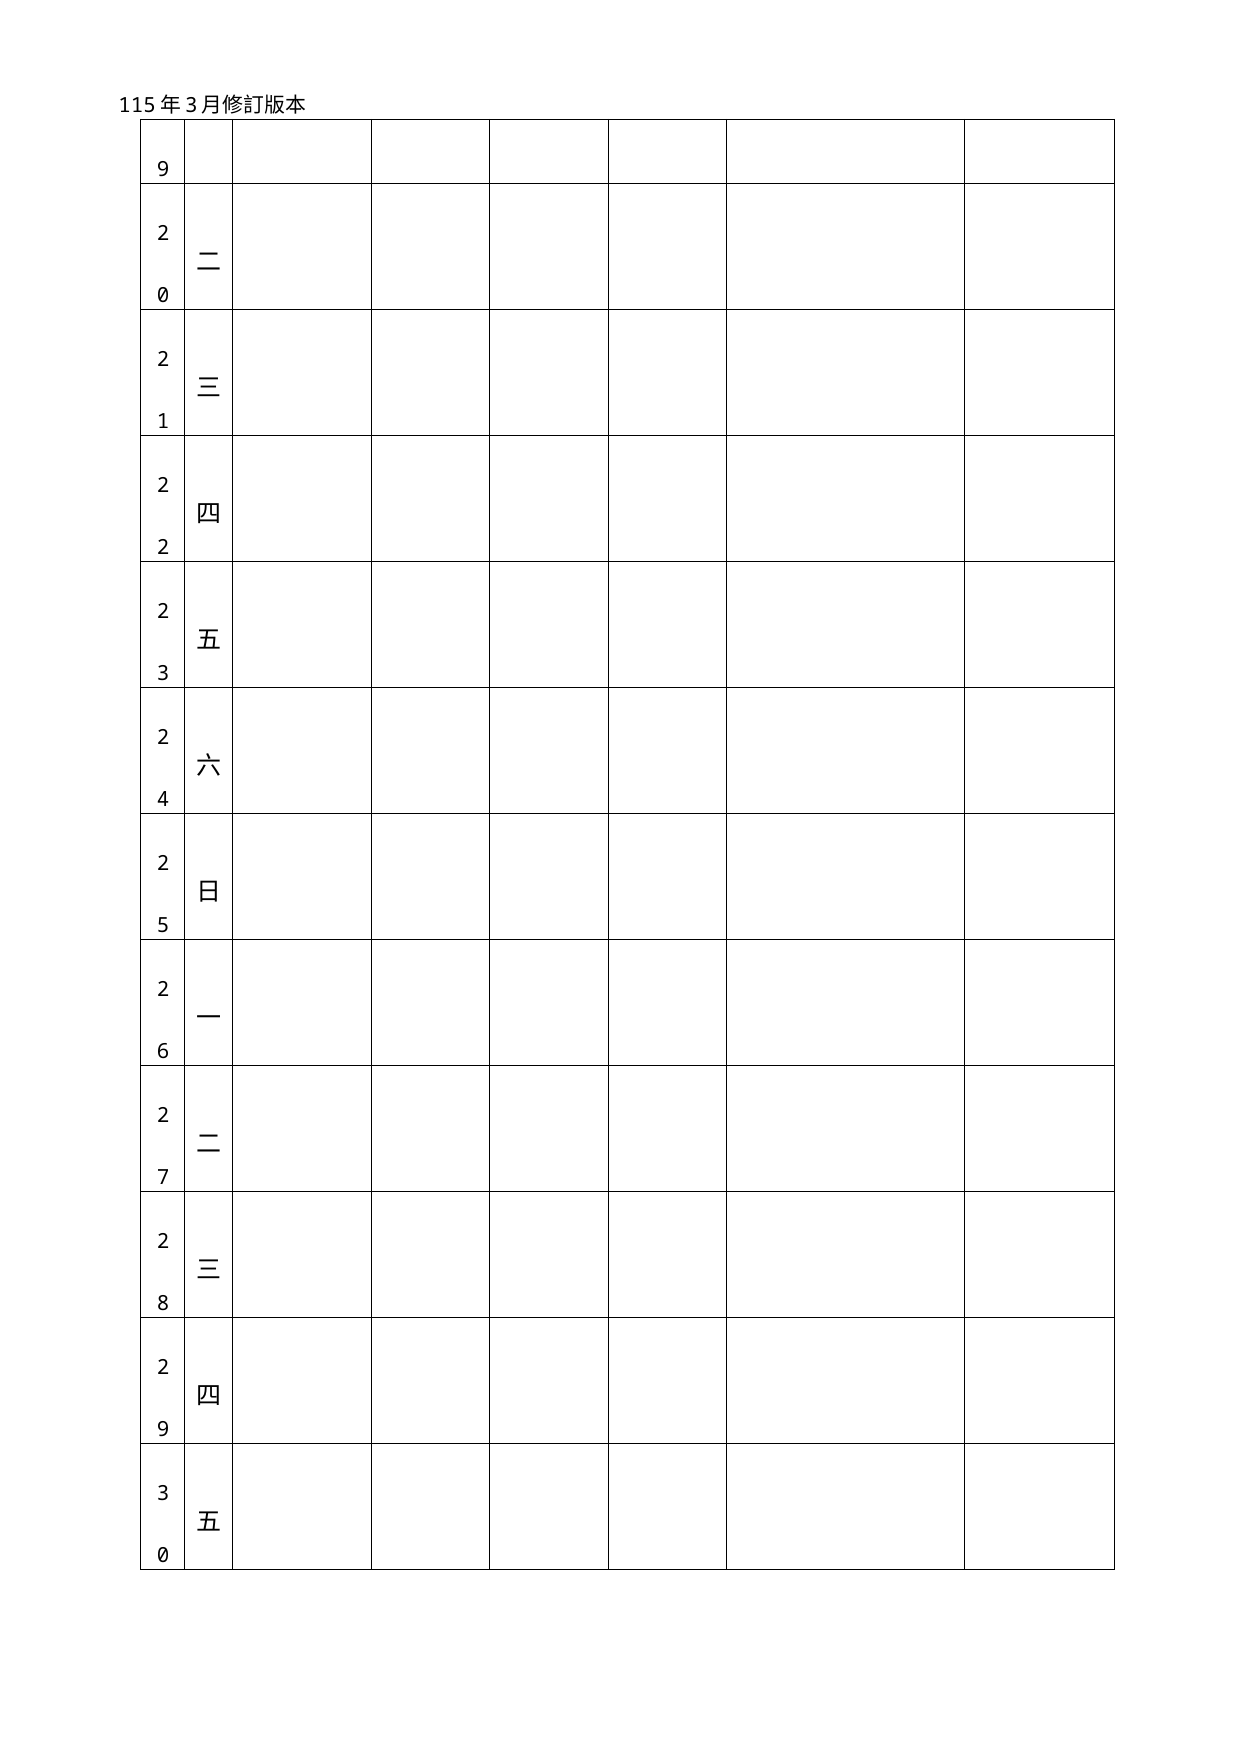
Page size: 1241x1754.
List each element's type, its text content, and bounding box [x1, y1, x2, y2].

table_cell [490, 1066, 608, 1191]
table_cell [490, 562, 608, 687]
table_cell [372, 1318, 489, 1443]
table_cell [965, 310, 1114, 434]
table_cell [805, 1066, 964, 1191]
table_cell [727, 562, 805, 687]
table_cell [805, 436, 964, 561]
table_cell [805, 1192, 964, 1317]
table_cell [727, 436, 805, 561]
table_cell [233, 688, 371, 813]
table_cell [490, 1444, 608, 1569]
table_cell [372, 1444, 489, 1569]
table_cell [965, 1066, 1114, 1191]
table_cell 24 [141, 688, 184, 813]
table_cell [727, 688, 805, 813]
table_cell [965, 562, 1114, 687]
table_cell 三 [185, 310, 232, 434]
table_cell [727, 1066, 805, 1191]
table_cell 日 [185, 814, 232, 939]
table_cell [372, 562, 489, 687]
table_cell 29 [141, 1318, 184, 1443]
table_cell [233, 120, 371, 182]
table_cell [965, 688, 1114, 813]
table_cell [609, 436, 726, 561]
table_cell [490, 1318, 608, 1443]
table_cell [372, 120, 489, 182]
table_cell [372, 814, 489, 939]
table_cell [727, 310, 805, 434]
table_cell 四 [185, 436, 232, 561]
table_cell [805, 120, 964, 182]
table_cell [233, 1444, 371, 1569]
table_cell [490, 120, 608, 182]
table_cell [185, 120, 232, 182]
table_cell [609, 1444, 726, 1569]
table_cell [609, 940, 726, 1065]
table_cell [490, 1192, 608, 1317]
table_cell [490, 436, 608, 561]
table_cell [727, 120, 805, 182]
table_cell [609, 562, 726, 687]
table_cell [233, 310, 371, 434]
table_cell [965, 1318, 1114, 1443]
table_cell [490, 184, 608, 308]
table_cell [233, 1192, 371, 1317]
table_cell [965, 814, 1114, 939]
table_cell [372, 688, 489, 813]
table_cell [233, 940, 371, 1065]
table_cell [233, 1066, 371, 1191]
table_cell [372, 436, 489, 561]
table_cell [727, 1318, 805, 1443]
table_cell 五 [185, 1444, 232, 1569]
table_cell [727, 1444, 805, 1569]
table_cell [233, 436, 371, 561]
table_cell [805, 184, 964, 308]
table_cell 26 [141, 940, 184, 1065]
table_cell 9 [141, 120, 184, 182]
table_cell [372, 940, 489, 1065]
table_cell 21 [141, 310, 184, 434]
table_cell 28 [141, 1192, 184, 1317]
table_cell [372, 184, 489, 308]
table_cell 25 [141, 814, 184, 939]
table_cell [609, 1192, 726, 1317]
table_cell [490, 688, 608, 813]
table_cell [805, 814, 964, 939]
table_cell 三 [185, 1192, 232, 1317]
table_cell 二 [185, 1066, 232, 1191]
table_cell [372, 310, 489, 434]
table_cell [609, 184, 726, 308]
table_cell [490, 940, 608, 1065]
table_cell [965, 184, 1114, 308]
table_cell [233, 814, 371, 939]
table_cell 22 [141, 436, 184, 561]
table_cell [805, 1318, 964, 1443]
table_cell [727, 940, 805, 1065]
table_cell 四 [185, 1318, 232, 1443]
table_cell 五 [185, 562, 232, 687]
table_cell 一 [185, 940, 232, 1065]
table_cell [609, 814, 726, 939]
table_cell [805, 688, 964, 813]
table_cell [965, 436, 1114, 561]
table_cell 六 [185, 688, 232, 813]
table_cell [609, 688, 726, 813]
table_cell [490, 814, 608, 939]
table_cell [727, 814, 805, 939]
table_cell 二 [185, 184, 232, 308]
table_cell 20 [141, 184, 184, 308]
table_cell [727, 184, 805, 308]
table_cell 23 [141, 562, 184, 687]
table_cell [805, 562, 964, 687]
table_cell [727, 1192, 805, 1317]
table_cell 27 [141, 1066, 184, 1191]
table_cell [609, 120, 726, 182]
table_cell [372, 1192, 489, 1317]
table_cell [965, 120, 1114, 182]
table_cell [609, 310, 726, 434]
table_cell [609, 1318, 726, 1443]
table_cell [233, 184, 371, 308]
table_cell [965, 1444, 1114, 1569]
table_cell [372, 1066, 489, 1191]
table_cell [805, 940, 964, 1065]
table_cell [490, 310, 608, 434]
table_cell [965, 940, 1114, 1065]
table_cell 30 [141, 1444, 184, 1569]
table_cell [805, 310, 964, 434]
table_cell [965, 1192, 1114, 1317]
table_cell [233, 1318, 371, 1443]
table_cell [805, 1444, 964, 1569]
table_cell [609, 1066, 726, 1191]
table_cell [233, 562, 371, 687]
